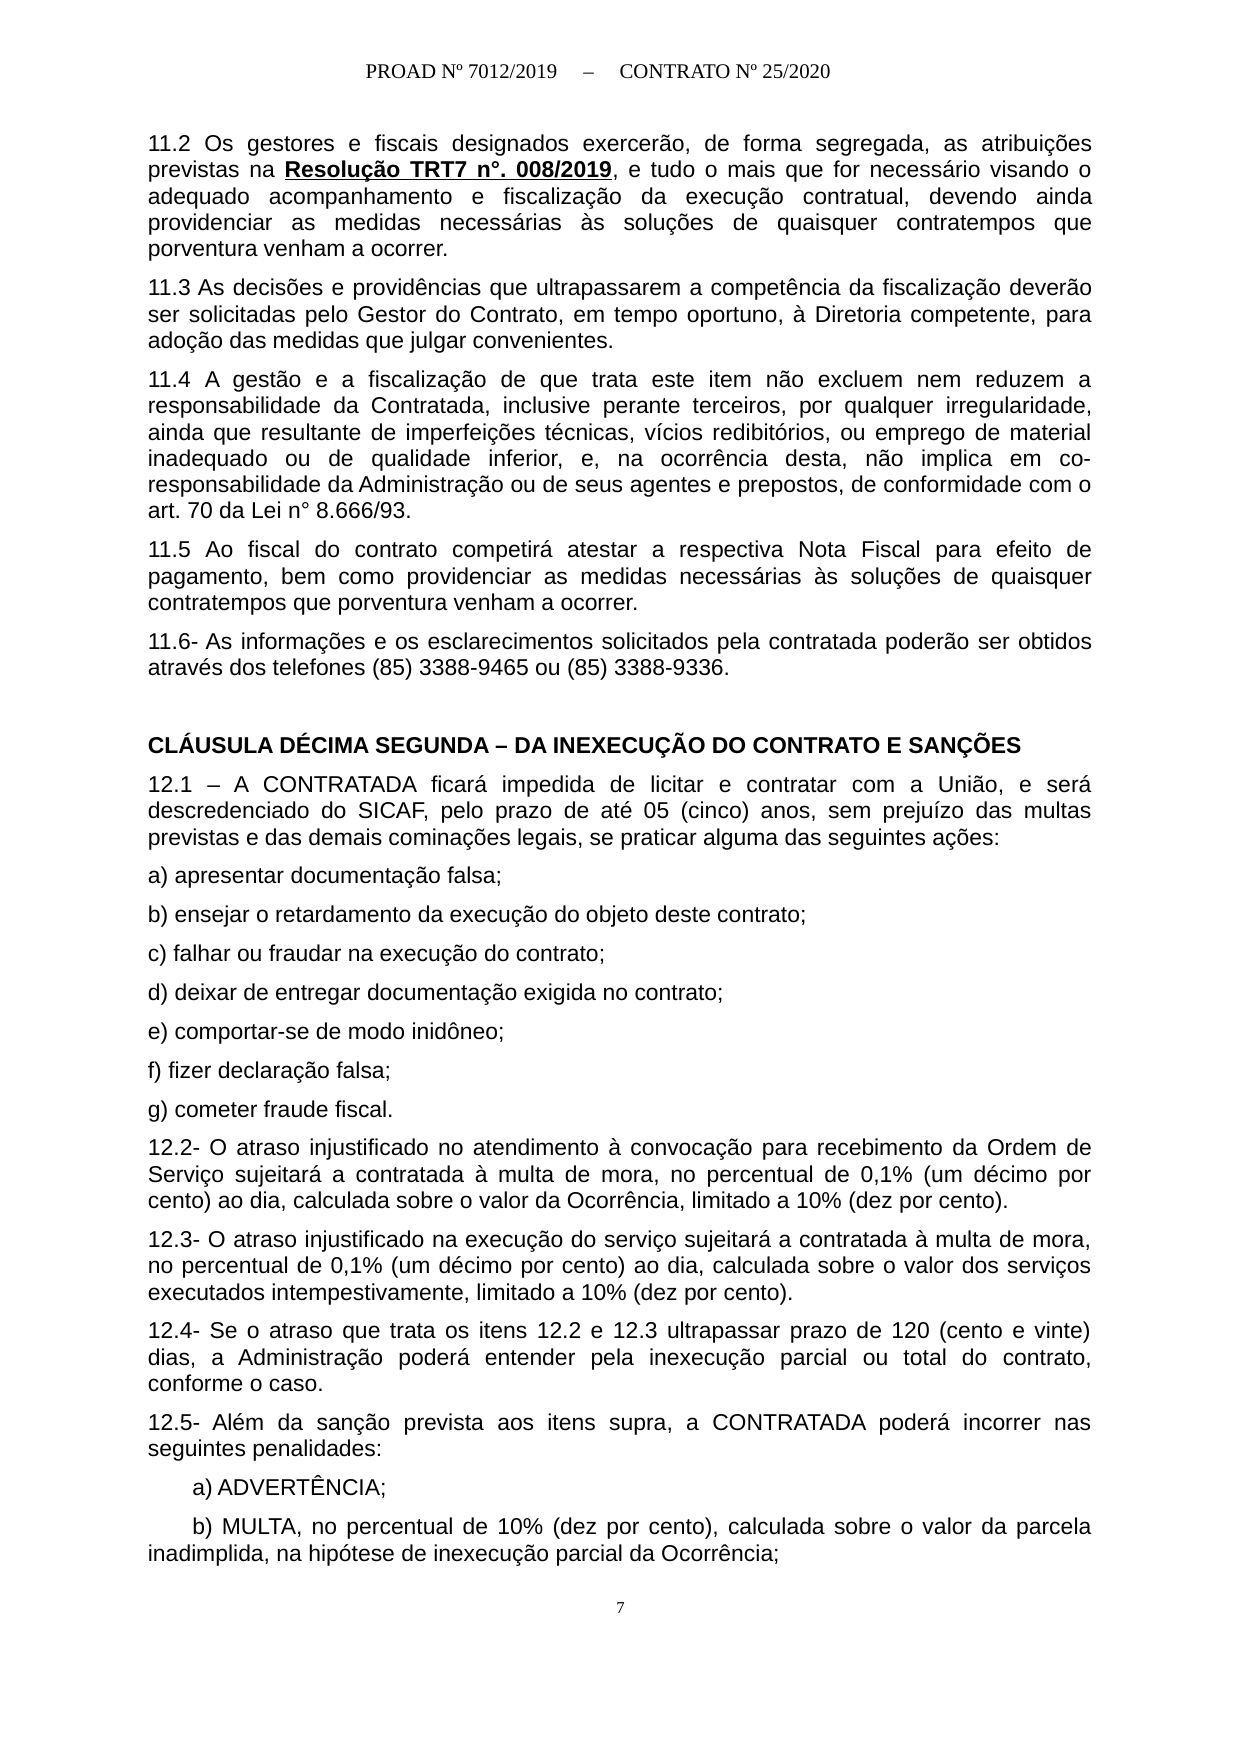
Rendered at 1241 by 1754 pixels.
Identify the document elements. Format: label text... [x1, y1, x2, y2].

text 12.3- O atraso injustificado na execução do serviço sujeitará a contratada à multa de mora, no percentual de 0,1% (um décimo por cento) ao dia, calculada sobre o valor dos serviços executados intempestivamente, limitado a 10% (dez por cento). [148, 1226, 1092, 1305]
text 12.1 – A CONTRATADA ficará impedida de licitar e contratar com a União, e será descredenciado do SICAF, pelo prazo de até 05 (cinco) anos, sem prejuízo das multas previstas e das demais cominações legais, se praticar alguma das seguintes ações: [148, 771, 1092, 850]
text 11.3 As decisões e providências que ultrapassarem a competência da fiscalização deverão ser solicitadas pelo Gestor do Contrato, em tempo oportuno, à Diretoria competente, para adoção das medidas que julgar convenientes. [148, 274, 1092, 353]
text b) ensejar o retardamento da execução do objeto deste contrato; [148, 901, 1092, 928]
text a) ADVERTÊNCIA; [148, 1474, 1092, 1501]
text CLÁUSULA DÉCIMA SEGUNDA – DA INEXECUÇÃO DO CONTRATO E SANÇÕES [148, 732, 1092, 758]
text d) deixar de entregar documentação exigida no contrato; [148, 979, 1092, 1005]
text a) apresentar documentação falsa; [148, 862, 1092, 889]
text 11.2 Os gestores e fiscais designados exercerão, de forma segregada, as atribuições previstas na Resolução TRT7 n°. 008/2019, e tudo o mais que for necessário visando o adequado acompanhamento e fiscalização da execução contratual, devendo ainda providenciar as medidas necessárias às soluções de quaisquer contratempos que porventura venham a ocorrer. [148, 130, 1092, 262]
text f) fizer declaração falsa; [148, 1057, 1092, 1083]
text e) comportar-se de modo inidôneo; [148, 1018, 1092, 1044]
text g) cometer fraude fiscal. [148, 1096, 1092, 1122]
text 12.5- Além da sanção prevista aos itens supra, a CONTRATADA poderá incorrer nas seguintes penalidades: [148, 1409, 1092, 1462]
text 11.6- As informações e os esclarecimentos solicitados pela contratada poderão ser obtidos através dos telefones (85) 3388-9465 ou (85) 3388-9336. [148, 628, 1092, 681]
text 11.5 Ao fiscal do contrato competirá atestar a respectiva Nota Fiscal para efeito de pagamento, bem como providenciar as medidas necessárias às soluções de quaisquer contratempos que porventura venham a ocorrer. [148, 536, 1092, 615]
text 12.2- O atraso injustificado no atendimento à convocação para recebimento da Ordem de Serviço sujeitará a contratada à multa de mora, no percentual de 0,1% (um décimo por cento) ao dia, calculada sobre o valor da Ocorrência, limitado a 10% (dez por cento). [148, 1134, 1092, 1213]
text c) falhar ou fraudar na execução do contrato; [148, 940, 1092, 966]
text 12.4- Se o atraso que trata os itens 12.2 e 12.3 ultrapassar prazo de 120 (cento e vinte) dias, a Administração poderá entender pela inexecução parcial ou total do contrato, conforme o caso. [148, 1317, 1092, 1397]
text 11.4 A gestão e a fiscalização de que trata este item não excluem nem reduzem a responsabilidade da Contratada, inclusive perante terceiros, por qualquer irregularidade, ainda que resultante de imperfeições técnicas, vícios redibitórios, ou emprego de material inadequado ou de qualidade inferior, e, na ocorrência desta, não implica em co-responsabilidade da Administração ou de seus agentes e prepostos, de conformidade com o art. 70 da Lei n° 8.666/93. [148, 366, 1092, 524]
text b) MULTA, no percentual de 10% (dez por cento), calculada sobre o valor da parcela inadimplida, na hipótese de inexecução parcial da Ocorrência; [148, 1513, 1092, 1566]
